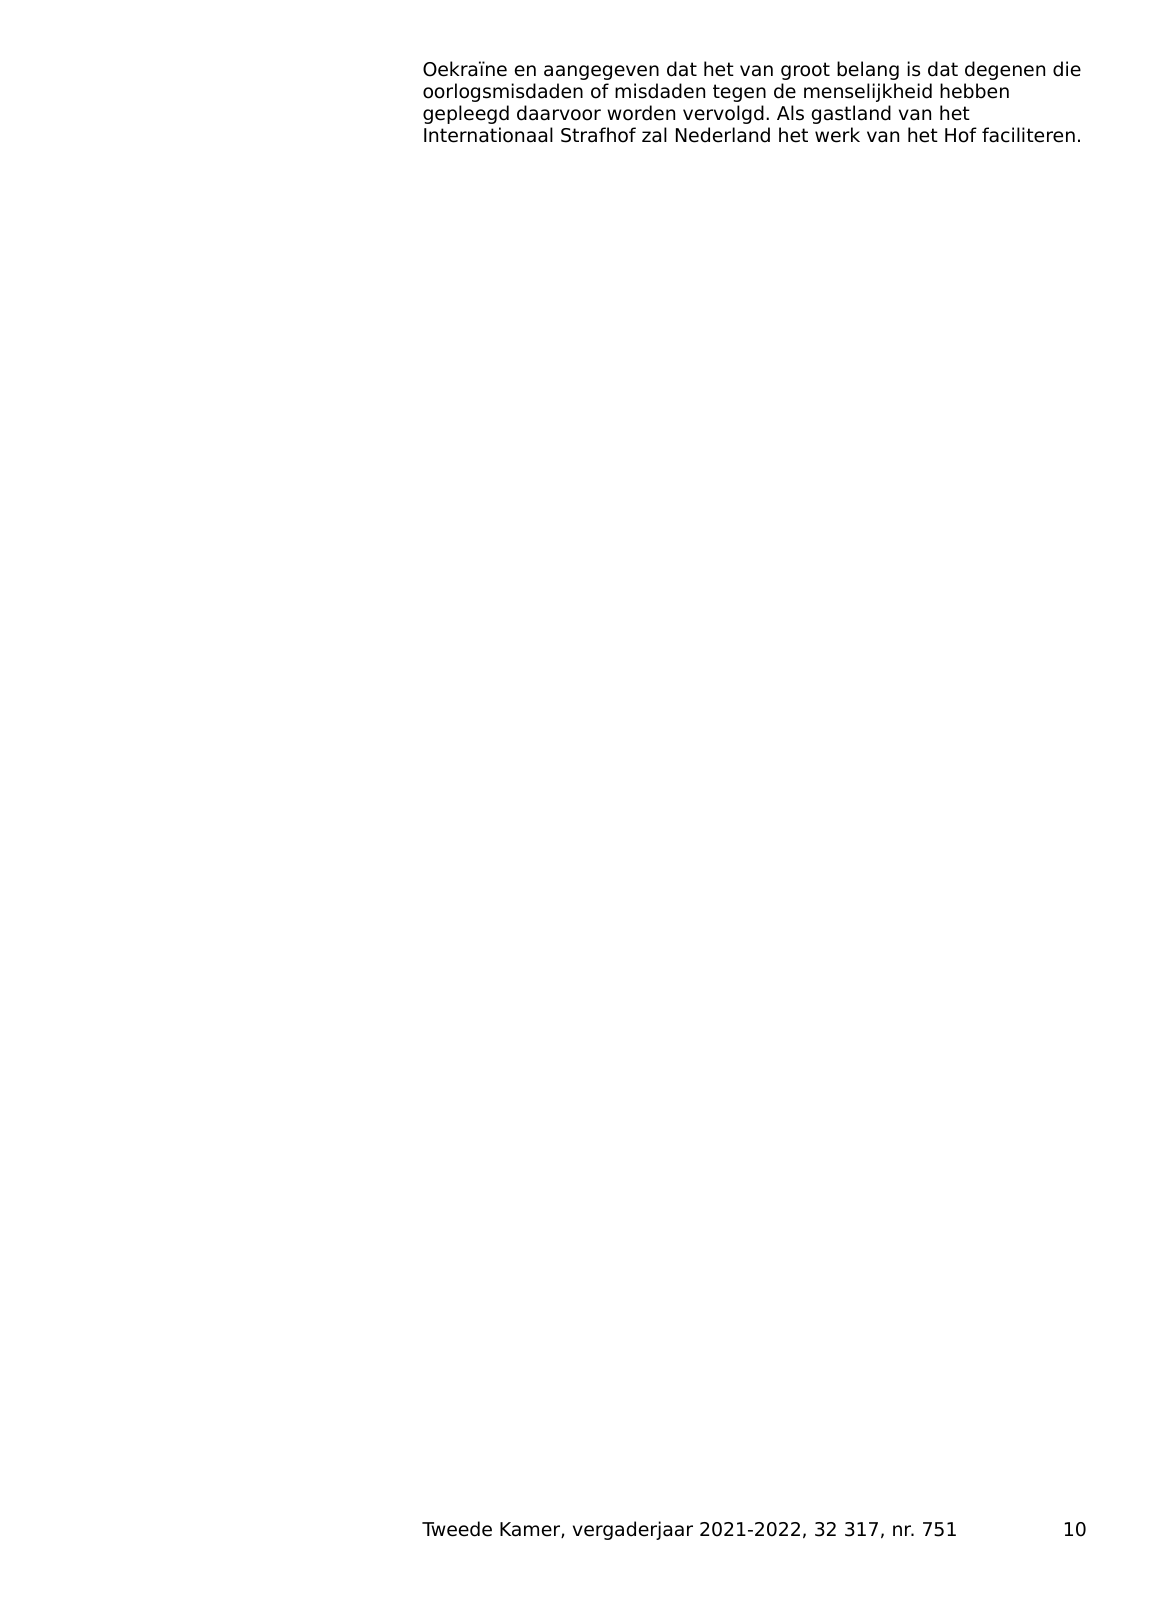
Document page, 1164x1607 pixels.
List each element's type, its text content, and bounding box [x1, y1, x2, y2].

text Oekraïne en aangegeven dat het van groot belang is dat degenen die oorlogsmisdaden of misdaden tegen de menselijkheid hebben gepleegd daarvoor worden vervolgd. Als gastland van het Internationaal Strafhof zal Nederland het werk van het Hof faciliteren. [422, 59, 1087, 147]
